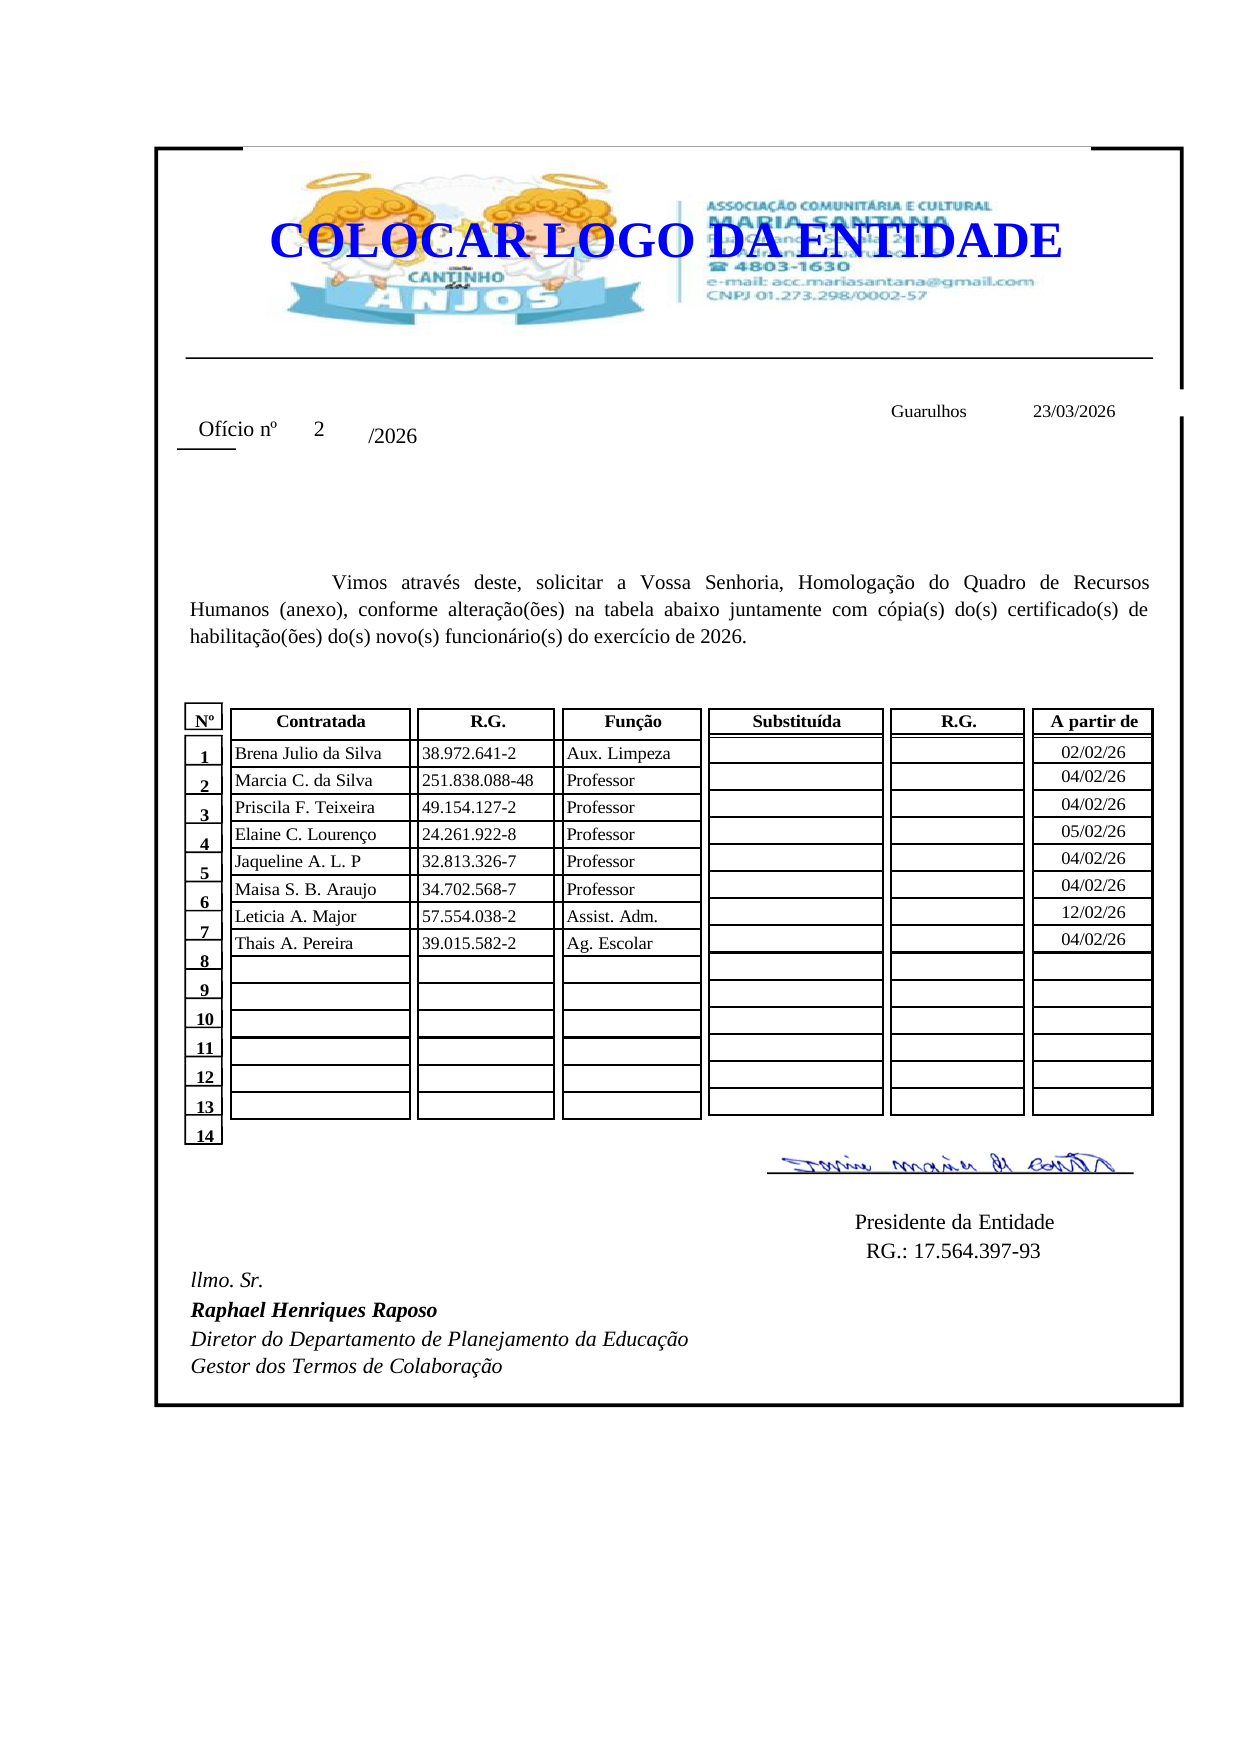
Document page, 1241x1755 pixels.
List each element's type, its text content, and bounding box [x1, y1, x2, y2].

subtitle COLOCAR LOGO DA ENTIDADE [1091, 210, 1167, 269]
table_cell [555, 876, 562, 901]
table_cell [710, 1035, 882, 1060]
table_cell Professor [564, 849, 700, 874]
table_cell 9 [187, 975, 221, 997]
table_header Função [564, 710, 700, 738]
table_cell [187, 854, 221, 858]
table_cell 6 [187, 887, 221, 909]
text Guarulhos 23/03/2026 [891, 401, 1167, 421]
text /2026 [368, 423, 423, 448]
table_cell 14 [187, 1121, 221, 1143]
table_cell RG.: 17.564.397-93 [185, 1237, 1059, 1266]
table_cell [187, 1058, 221, 1062]
table_cell Assist. Adm. [564, 903, 700, 928]
table_cell Maisa S. B. Araujo [232, 876, 409, 901]
table_cell 10 [187, 1004, 221, 1026]
table_cell 49.154.127-2 [419, 795, 553, 820]
table_cell [411, 822, 417, 847]
table_cell [555, 768, 562, 793]
table_header R.G. [419, 710, 553, 738]
table_cell [411, 849, 417, 874]
table_cell Professor [564, 822, 700, 847]
table_cell [187, 883, 221, 887]
table_cell [710, 926, 882, 951]
table_header R.G. [892, 710, 1023, 733]
table_cell [892, 872, 1023, 897]
table_header [411, 708, 417, 738]
table_cell Diretor do Departamento de Planejamento da Educação [185, 1324, 1059, 1353]
table_cell [419, 1093, 553, 1118]
table_cell [186, 1145, 223, 1150]
table_cell Professor [564, 795, 700, 820]
table_cell Ag. Escolar [564, 930, 700, 955]
table_cell [1034, 1089, 1151, 1114]
table_cell [187, 1087, 221, 1091]
table_cell 39.015.582-2 [419, 930, 553, 955]
table_cell [564, 1039, 700, 1063]
table_cell [892, 845, 1023, 870]
table_cell [232, 957, 409, 982]
table_cell [710, 1062, 882, 1087]
table_cell [411, 795, 417, 820]
table_cell [1034, 981, 1151, 1006]
table_cell 04/02/26 [1034, 791, 1151, 816]
table_cell 251.838.088-48 [419, 768, 553, 793]
table_cell 3 [187, 800, 221, 822]
table_header A partir de [1034, 710, 1151, 733]
table_cell [555, 741, 562, 766]
table_cell [564, 1066, 700, 1091]
table_cell [892, 764, 1023, 789]
table_cell [419, 1011, 553, 1036]
table_cell [710, 845, 882, 870]
text Vimos através deste, solicitar a Vossa Senhoria, Homologação do Quadro de Recursos Humanos (anexo), conforme alteração(ões) na tabela abaixo juntamente com cópia(s) do(s) certificado(s) de habilitação(ões) do(s) novo(s) funcionário(s) do exercício de 2026. [189, 570, 1150, 648]
table_cell 4 [187, 829, 221, 851]
table_cell [187, 1029, 221, 1033]
table_cell Brena Julio da Silva [232, 741, 409, 766]
table_cell 34.702.568-7 [419, 876, 553, 901]
table_cell [710, 791, 882, 816]
table_cell [892, 738, 1023, 762]
table_cell [1034, 954, 1151, 978]
table_cell [555, 849, 562, 874]
table_cell [710, 1008, 882, 1033]
table_cell [892, 1062, 1023, 1087]
table_header Substituída [710, 710, 882, 733]
table_cell Aux. Limpeza [564, 741, 700, 766]
table_cell [710, 954, 882, 978]
table_cell Marcia C. da Silva [232, 768, 409, 793]
table_cell [892, 818, 1023, 843]
table_cell [892, 899, 1023, 924]
table_cell 04/02/26 [1034, 872, 1151, 897]
table_cell [1034, 1008, 1151, 1033]
table_cell Professor [564, 876, 700, 901]
table_cell [232, 1066, 409, 1091]
table_cell 2 [187, 771, 221, 793]
table_cell [1034, 1062, 1151, 1087]
table_header [555, 708, 562, 738]
table_cell [411, 768, 417, 793]
table_cell [892, 981, 1023, 1006]
table_cell [187, 970, 221, 975]
table_header [1025, 708, 1032, 733]
table_cell [710, 1089, 882, 1114]
table_cell llmo. Sr. [185, 1266, 1059, 1295]
table_cell [187, 941, 221, 946]
table_cell Priscila F. Teixeira [232, 795, 409, 820]
table_cell [564, 1093, 700, 1118]
table_cell [419, 1066, 553, 1091]
table_cell [187, 1116, 221, 1121]
table_cell [710, 981, 882, 1006]
table_cell [1025, 733, 1032, 1114]
table_header 1 [187, 741, 221, 763]
table_cell [232, 1011, 409, 1036]
table_cell [419, 1039, 553, 1063]
table_cell 04/02/26 [1034, 764, 1151, 789]
table_header [884, 708, 890, 733]
table_cell Jaqueline A. L. P [232, 849, 409, 874]
table_cell [187, 824, 221, 829]
table_cell Thais A. Pereira [232, 930, 409, 955]
table_cell [232, 984, 409, 1009]
table_header [187, 766, 221, 771]
table_cell [564, 984, 700, 1009]
table_cell Leticia A. Major [232, 903, 409, 928]
table_cell 04/02/26 [1034, 926, 1151, 951]
table_cell [564, 957, 700, 982]
table_cell [411, 930, 417, 1118]
table_cell 32.813.326-7 [419, 849, 553, 874]
table_cell [564, 1011, 700, 1036]
table_cell [419, 984, 553, 1009]
table_header Contratada [232, 710, 409, 738]
table_cell [710, 738, 882, 762]
table_cell [892, 954, 1023, 978]
text [223, 708, 1167, 1151]
table_cell [187, 795, 221, 800]
table_cell [555, 930, 562, 1118]
table_cell 38.972.641-2 [419, 741, 553, 766]
table_cell [710, 899, 882, 924]
table_cell [710, 764, 882, 789]
table_cell [892, 1008, 1023, 1033]
table_cell 04/02/26 [1034, 845, 1151, 870]
table_cell [232, 1039, 409, 1063]
table_cell [411, 741, 417, 766]
table_cell [419, 957, 553, 982]
table_cell 13 [187, 1091, 221, 1114]
text Nº [195, 711, 221, 728]
table_header Presidente da Entidade [185, 1210, 1059, 1237]
table_cell [710, 872, 882, 897]
table_cell 5 [187, 858, 221, 880]
table_cell [187, 912, 221, 916]
table_cell [892, 791, 1023, 816]
table_cell Professor [564, 768, 700, 793]
table_cell [555, 795, 562, 820]
table_cell [892, 926, 1023, 951]
table_cell 11 [187, 1033, 221, 1055]
table_cell [884, 733, 890, 1114]
table_cell 8 [187, 946, 221, 968]
table_cell [555, 903, 562, 928]
table_cell [411, 903, 417, 928]
table_cell [555, 822, 562, 847]
table_cell [892, 1089, 1023, 1114]
table_cell 7 [187, 916, 221, 938]
table_cell [187, 1000, 221, 1004]
table_cell 12 [187, 1062, 221, 1084]
table_cell 57.554.038-2 [419, 903, 553, 928]
table_cell 12/02/26 [1034, 899, 1151, 924]
table_cell Raphael Henriques Raposo [185, 1295, 1059, 1324]
table_cell [1034, 1035, 1151, 1060]
text Ofício nº 2 [198, 416, 329, 441]
table_cell 24.261.922-8 [419, 822, 553, 847]
table_cell [892, 1035, 1023, 1060]
table_cell 05/02/26 [1034, 818, 1151, 843]
table_cell [411, 876, 417, 901]
table_cell 02/02/26 [1034, 738, 1151, 762]
table_cell [710, 818, 882, 843]
table_cell Elaine C. Lourenço [232, 822, 409, 847]
table_cell Gestor dos Termos de Colaboração [185, 1353, 1059, 1380]
table_cell [232, 1093, 409, 1118]
